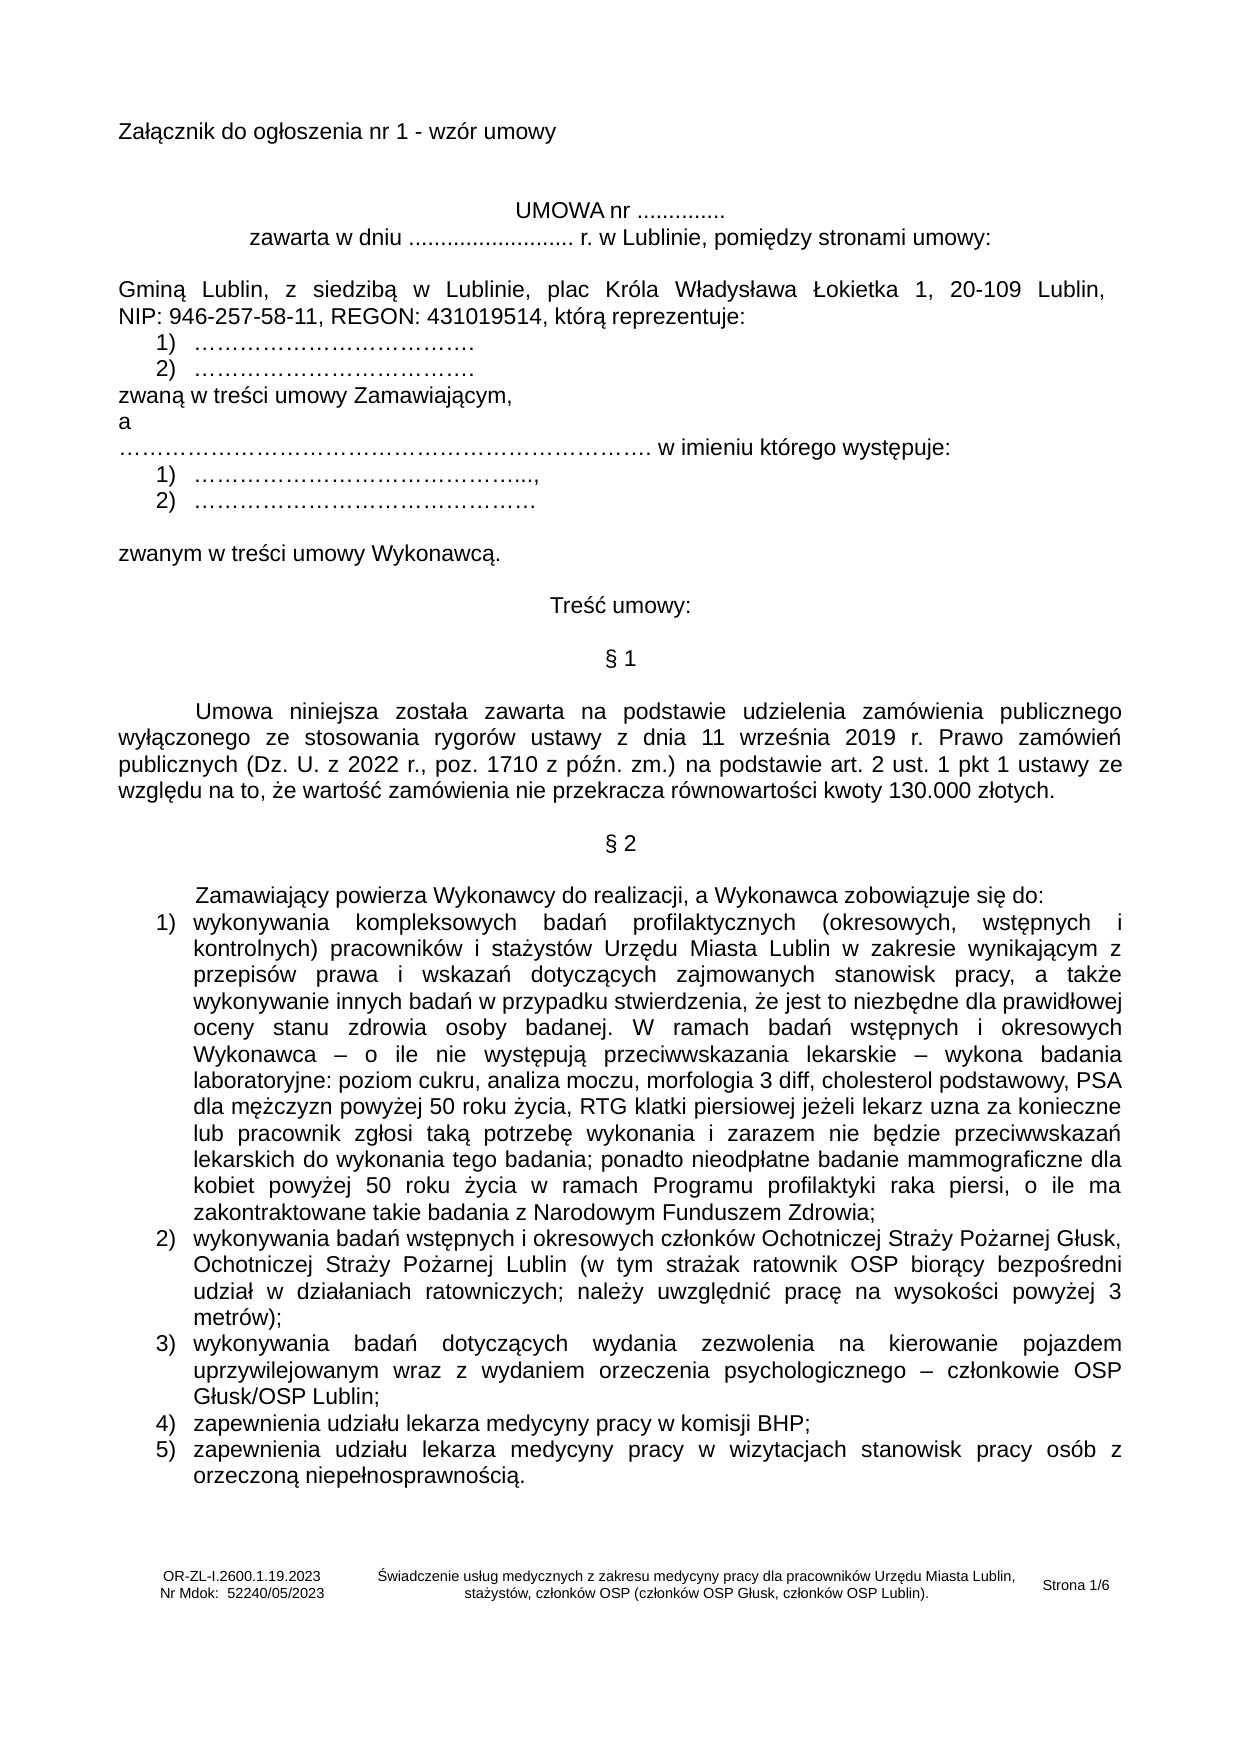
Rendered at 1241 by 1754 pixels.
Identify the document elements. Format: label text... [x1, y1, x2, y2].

text Treść umowy: [118, 592, 1123, 619]
text zawarta w dniu .......................... r. w Lublinie, pomiędzy stronami umowy: [118, 223, 1123, 250]
text § 2 [118, 830, 1123, 856]
list ……………………………………..., [156, 461, 1123, 487]
list ………………………………. [156, 355, 1123, 382]
list zapewnienia udziału lekarza medycyny pracy w wizytacjach stanowisk pracy osób z orzeczoną niepełnosprawnością. [156, 1436, 1123, 1488]
text ……………………………………………………………. w imieniu którego występuje: [118, 434, 1123, 461]
text Zamawiający powierza Wykonawcy do realizacji, a Wykonawca zobowiązuje się do: [118, 882, 1123, 909]
list ………………………………. [156, 329, 1123, 355]
text Gminą Lublin, z siedzibą w Lublinie, plac Króla Władysława Łokietka 1, 20-109 Lublin, NIP: 946-257-58-11, REGON: 431019514, którą reprezentuje: [118, 276, 1123, 329]
list wykonywania badań dotyczących wydania zezwolenia na kierowanie pojazdem uprzywilejowanym wraz z wydaniem orzeczenia psychologicznego – członkowie OSP Głusk/OSP Lublin; [156, 1330, 1123, 1409]
list wykonywania badań wstępnych i okresowych członków Ochotniczej Straży Pożarnej Głusk, Ochotniczej Straży Pożarnej Lublin (w tym strażak ratownik OSP biorący bezpośredni udział w działaniach ratowniczych; należy uwzględnić pracę na wysokości powyżej 3 metrów); [156, 1225, 1123, 1330]
list wykonywania kompleksowych badań profilaktycznych (okresowych, wstępnych i kontrolnych) pracowników i stażystów Urzędu Miasta Lublin w zakresie wynikającym z przepisów prawa i wskazań dotyczących zajmowanych stanowisk pracy, a także wykonywanie innych badań w przypadku stwierdzenia, że jest to niezbędne dla prawidłowej oceny stanu zdrowia osoby badanej. W ramach badań wstępnych i okresowych Wykonawca – o ile nie występują przeciwwskazania lekarskie – wykona badania laboratoryjne: poziom cukru, analiza moczu, morfologia 3 diff, cholesterol podstawowy, PSA dla mężczyzn powyżej 50 roku życia, RTG klatki piersiowej jeżeli lekarz uzna za konieczne lub pracownik zgłosi taką potrzebę wykonania i zarazem nie będzie przeciwwskazań lekarskich do wykonania tego badania; ponadto nieodpłatne badanie mammograficzne dla kobiet powyżej 50 roku życia w ramach Programu profilaktyki raka piersi, o ile ma zakontraktowane takie badania z Narodowym Funduszem Zdrowia; [156, 909, 1123, 1225]
text § 1 [118, 645, 1123, 672]
text Umowa niniejsza została zawarta na podstawie udzielenia zamówienia publicznego wyłączonego ze stosowania rygorów ustawy z dnia 11 września 2019 r. Prawo zamówień publicznych (Dz. U. z 2022 r., poz. 1710 z późn. zm.) na podstawie art. 2 ust. 1 pkt 1 ustawy ze względu na to, że wartość zamówienia nie przekracza równowartości kwoty 130.000 złotych. [118, 698, 1123, 803]
text Załącznik do ogłoszenia nr 1 - wzór umowy [118, 118, 1123, 144]
list zwanym w treści umowy Wykonawcą. [118, 540, 1123, 566]
list zapewnienia udziału lekarza medycyny pracy w komisji BHP; [156, 1409, 1123, 1436]
text UMOWA nr .............. [118, 197, 1123, 223]
text a [118, 408, 1123, 434]
list ……………………………………… [156, 487, 1123, 513]
text zwaną w treści umowy Zamawiającym, [118, 382, 1123, 408]
